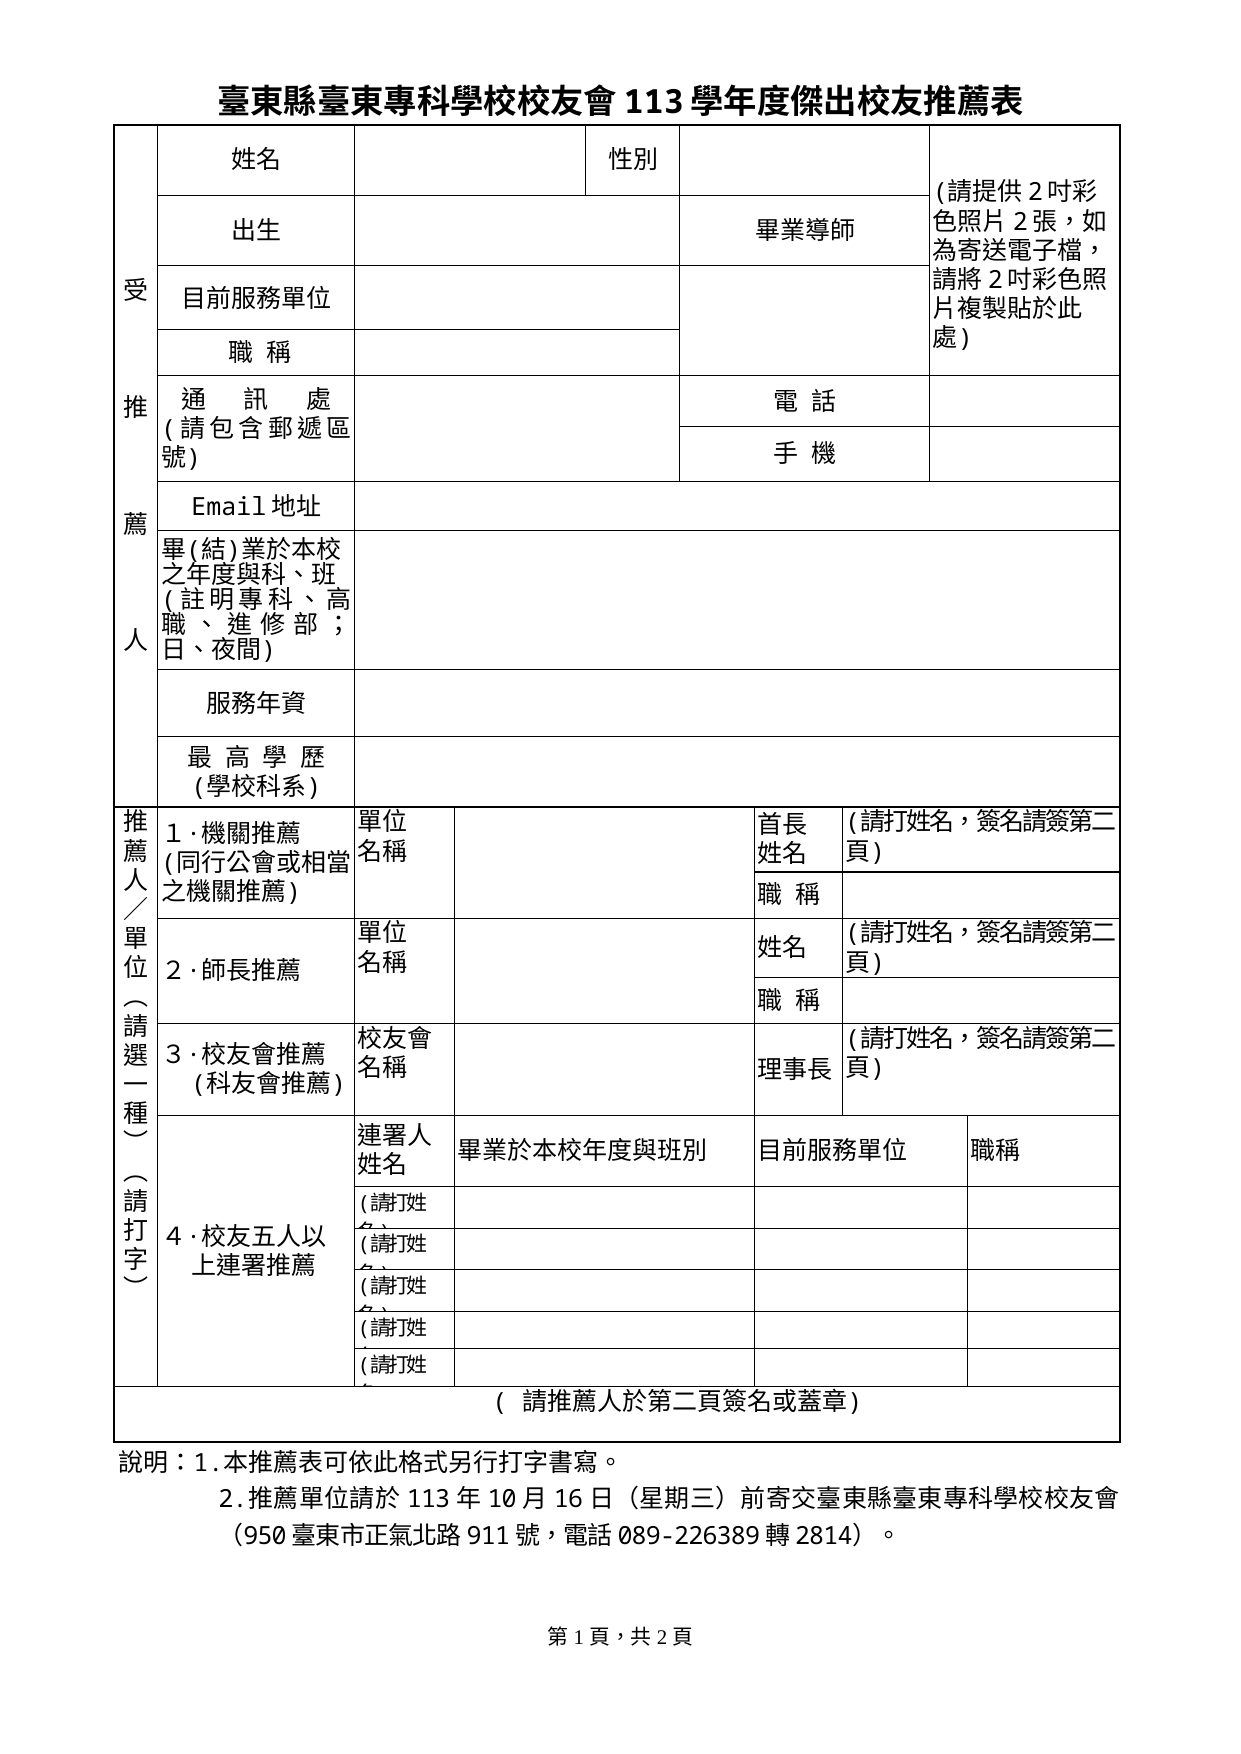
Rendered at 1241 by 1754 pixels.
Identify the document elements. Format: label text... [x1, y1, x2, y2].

table_cell [930, 427, 1119, 481]
table_cell [755, 1229, 967, 1269]
table_cell １·機關推薦 (同行公會或相當之機關推薦) [158, 808, 354, 917]
table_cell [355, 670, 1119, 736]
table_header 姓名 [158, 126, 354, 194]
table_cell [968, 1270, 1119, 1311]
text 2.推薦單位請於113年10月16日（星期三）前寄交臺東縣臺東專科學校校友會（950臺東市正氣北路911號，電話089-226389轉2814）。 [118, 1479, 1122, 1551]
table_cell (請打姓名，簽名請簽第二頁) [843, 808, 1119, 871]
table_cell (請打姓名，簽名請簽第二頁) [843, 919, 1119, 977]
table_cell [755, 1349, 967, 1386]
table_cell 電 話 [680, 376, 929, 426]
text 臺東縣臺東專科學校校友會113學年度傑出校友推薦表 [118, 75, 1122, 123]
table_cell ( 請推薦人於第二頁簽名或蓋章) [115, 1387, 1119, 1441]
table_cell 推 薦 人／單 位︵請選一種 ︶ ︵請打字 ︶ [115, 808, 157, 1386]
table_cell [843, 978, 1119, 1023]
table_cell [755, 1187, 967, 1227]
table_cell ４·校友五人以 上連署推薦 [158, 1116, 354, 1386]
table_cell (請打姓名) [355, 1229, 454, 1269]
table_cell 出生 [158, 196, 354, 265]
table_cell [355, 196, 679, 265]
table_cell [355, 737, 1119, 806]
table_cell (請打姓名) [355, 1187, 454, 1227]
table_header 受 推 薦 人 [115, 126, 157, 806]
table_cell [968, 1187, 1119, 1227]
table_cell 職 稱 [755, 978, 842, 1023]
table_cell [455, 808, 754, 917]
table_cell [455, 1349, 754, 1386]
table_cell [755, 1270, 967, 1311]
table_cell [968, 1349, 1119, 1386]
table_cell [455, 1312, 754, 1348]
table_cell 畢業導師 [680, 196, 929, 265]
table_cell [930, 376, 1119, 426]
table_cell 手 機 [680, 427, 929, 481]
table_cell 目前服務單位 [158, 266, 354, 329]
table_cell 職稱 [968, 1116, 1119, 1186]
table_cell 目前服務單位 [755, 1116, 967, 1186]
table_cell 服務年資 [158, 670, 354, 736]
table_cell 通 訊 處 (請包含郵遞區號) [158, 376, 354, 481]
table_cell 畢業於本校年度與班別 [455, 1116, 754, 1186]
table_cell [355, 266, 679, 329]
table_cell [355, 531, 1119, 669]
table_cell Email地址 [158, 482, 354, 530]
table_cell 職 稱 [755, 873, 842, 917]
table_cell (請打姓名) [355, 1349, 454, 1386]
table_cell 最 高 學 歷 (學校科系) [158, 737, 354, 806]
table_cell [355, 376, 679, 481]
table_header (請提供2吋彩色照片2張，如為寄送電子檔，請將2吋彩色照片複製貼於此處) [930, 126, 1119, 375]
table_cell (請打姓名) [355, 1312, 454, 1348]
table_cell [843, 873, 1119, 917]
table_cell 理事長 [755, 1024, 842, 1115]
table_cell ２·師長推薦 [158, 919, 354, 1023]
table_header [355, 126, 585, 194]
table_cell (請打姓名，簽名請簽第二頁) [843, 1024, 1119, 1115]
table_cell [455, 1187, 754, 1227]
table_header [680, 126, 929, 194]
table_cell 單位 名稱 [355, 808, 454, 917]
table_cell ３·校友會推薦 (科友會推薦) [158, 1024, 354, 1115]
table_cell [355, 482, 1119, 530]
table_cell 首長 姓名 [755, 808, 842, 871]
table_cell [968, 1229, 1119, 1269]
table_cell 連署人 姓名 [355, 1116, 454, 1186]
table_cell [455, 1229, 754, 1269]
table_cell [755, 1312, 967, 1348]
table_cell 姓名 [755, 919, 842, 977]
table_cell (請打姓名) [355, 1270, 454, 1311]
table_cell [455, 1270, 754, 1311]
table_cell [680, 266, 929, 375]
table_cell [455, 919, 754, 1023]
table_cell 畢(結)業於本校 之年度與科、班 (註明專科、高職、進修部；日、夜間) [158, 531, 354, 669]
table_cell 校友會 名稱 [355, 1024, 454, 1115]
table_cell 單位 名稱 [355, 919, 454, 1023]
text 說明：1.本推薦表可依此格式另行打字書寫。 [118, 1443, 1122, 1479]
table_cell 職 稱 [158, 330, 354, 375]
table_cell [455, 1024, 754, 1115]
table_header 性別 [586, 126, 679, 194]
table_cell [968, 1312, 1119, 1348]
table_cell [355, 330, 679, 375]
